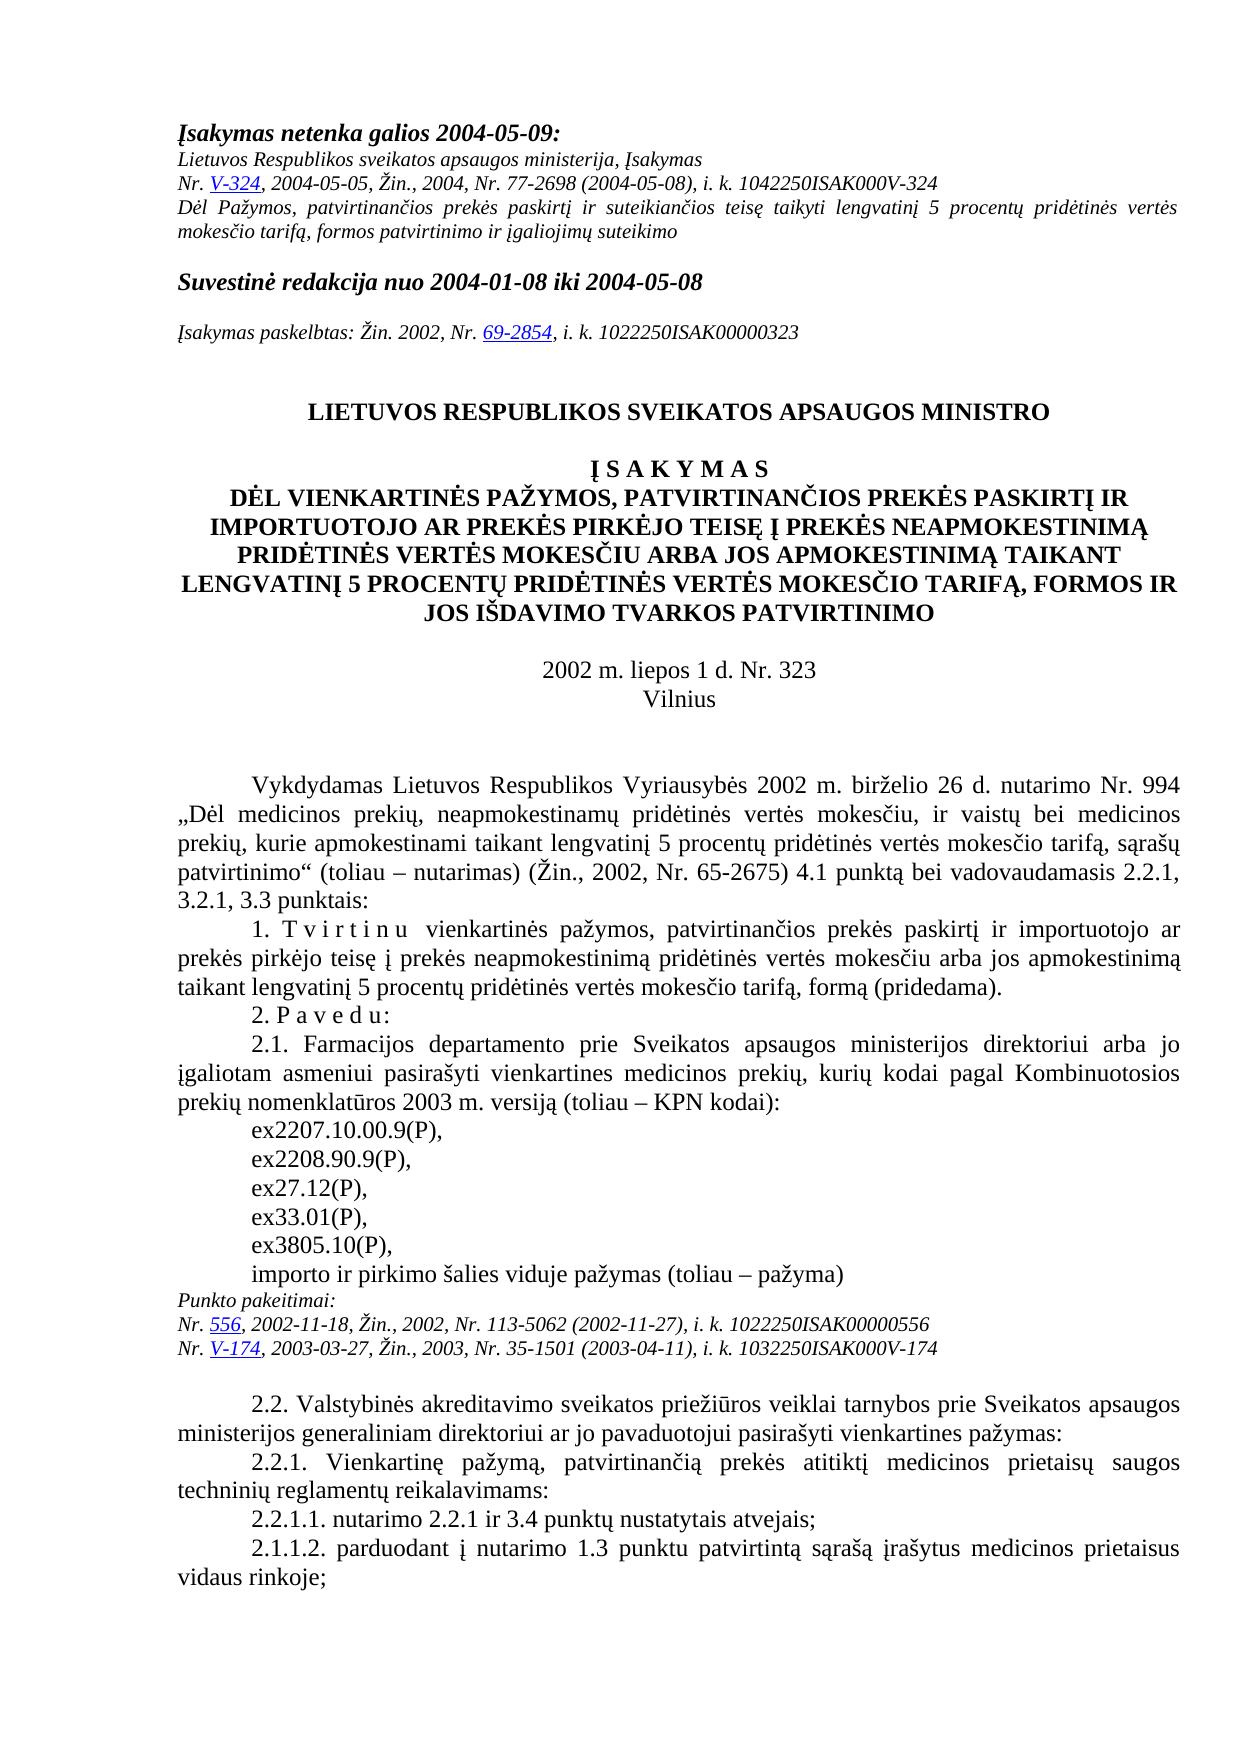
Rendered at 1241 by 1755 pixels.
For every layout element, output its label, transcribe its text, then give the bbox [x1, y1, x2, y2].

text ex33.01(P), [177, 1202, 1181, 1231]
text Vykdydamas Lietuvos Respublikos Vyriausybės 2002 m. birželio 26 d. nutarimo Nr. 994 „Dėl medicinos prekių, neapmokestinamų pridėtinės vertės mokesčiu, ir vaistų bei medicinos prekių, kurie apmokestinami taikant lengvatinį 5 procentų pridėtinės vertės mokesčio tarifą, sąrašų patvirtinimo“ (toliau – nutarimas) (Žin., 2002, Nr. 65-2675) 4.1 punktą bei vadovaudamasis 2.2.1, 3.2.1, 3.3 punktais: [177, 771, 1181, 914]
text 2.2.1.1. nutarimo 2.2.1 ir 3.4 punktų nustatytais atvejais; [177, 1504, 1181, 1533]
text Nr. 556, 2002-11-18, Žin., 2002, Nr. 113-5062 (2002-11-27), i. k. 1022250ISAK00000556 [177, 1312, 1181, 1336]
text Įsakymas paskelbtas: Žin. 2002, Nr. 69-2854, i. k. 1022250ISAK00000323 [177, 320, 1181, 344]
text importo ir pirkimo šalies viduje pažymas (toliau – pažyma) [177, 1259, 1181, 1288]
text ex3805.10(P), [177, 1231, 1181, 1259]
text 1. Tvirtinu vienkartinės pažymos, patvirtinančios prekės paskirtį ir importuotojo ar prekės pirkėjo teisę į prekės neapmokestinimą pridėtinės vertės mokesčiu arba jos apmokestinimą taikant lengvatinį 5 procentų pridėtinės vertės mokesčio tarifą, formą (pridedama). [177, 914, 1181, 1001]
text Įsakymas netenka galios 2004-05-09: [177, 118, 1181, 147]
text 2.1. Farmacijos departamento prie Sveikatos apsaugos ministerijos direktoriui arba jo įgaliotam asmeniui pasirašyti vienkartines medicinos prekių, kurių kodai pagal Kombinuotosios prekių nomenklatūros 2003 m. versiją (toliau – KPN kodai): [177, 1029, 1181, 1116]
text Lietuvos Respublikos sveikatos apsaugos ministerija, Įsakymas [177, 147, 1181, 171]
text Vilnius [177, 684, 1181, 713]
text Nr. V-324, 2004-05-05, Žin., 2004, Nr. 77-2698 (2004-05-08), i. k. 1042250ISAK000V-324 [177, 171, 1181, 195]
text Punkto pakeitimai: [177, 1288, 1181, 1312]
text ex2208.90.9(P), [177, 1144, 1181, 1173]
text DĖL VIENKARTINĖS PAŽYMOS, PATVIRTINANČIOS PREKĖS PASKIRTĮ IR IMPORTUOTOJO AR PREKĖS PIRKĖJO TEISĘ Į PREKĖS NEAPMOKESTINIMĄ PRIDĖTINĖS VERTĖS MOKESČIU ARBA JOS APMOKESTINIMĄ TAIKANT LENGVATINĮ 5 PROCENTŲ PRIDĖTINĖS VERTĖS MOKESČIO TARIFĄ, FORMOS IR JOS IŠDAVIMO TVARKOS PATVIRTINIMO [177, 483, 1181, 627]
text 2.1.1.2. parduodant į nutarimo 1.3 punktu patvirtintą sąrašą įrašytus medicinos prietaisus vidaus rinkoje; [177, 1533, 1181, 1590]
text Suvestinė redakcija nuo 2004-01-08 iki 2004-05-08 [177, 267, 1181, 296]
text 2.2. Valstybinės akreditavimo sveikatos priežiūros veiklai tarnybos prie Sveikatos apsaugos ministerijos generaliniam direktoriui ar jo pavaduotojui pasirašyti vienkartines pažymas: [177, 1389, 1181, 1447]
text Į S A K Y M A S [177, 454, 1181, 483]
text 2. Pavedu: [177, 1001, 1181, 1029]
text ex27.12(P), [177, 1173, 1181, 1202]
text 2.2.1. Vienkartinę pažymą, patvirtinančią prekės atitiktį medicinos prietaisų saugos techninių reglamentų reikalavimams: [177, 1447, 1181, 1504]
text Dėl Pažymos, patvirtinančios prekės paskirtį ir suteikiančios teisę taikyti lengvatinį 5 procentų pridėtinės vertės mokesčio tarifą, formos patvirtinimo ir įgaliojimų suteikimo [177, 195, 1181, 243]
text ex2207.10.00.9(P), [177, 1116, 1181, 1144]
text 2002 m. liepos 1 d. Nr. 323 [177, 656, 1181, 684]
text LIETUVOS RESPUBLIKOS SVEIKATOS APSAUGOS MINISTRO [177, 397, 1181, 426]
text Nr. V-174, 2003-03-27, Žin., 2003, Nr. 35-1501 (2003-04-11), i. k. 1032250ISAK000V-174 [177, 1336, 1181, 1360]
